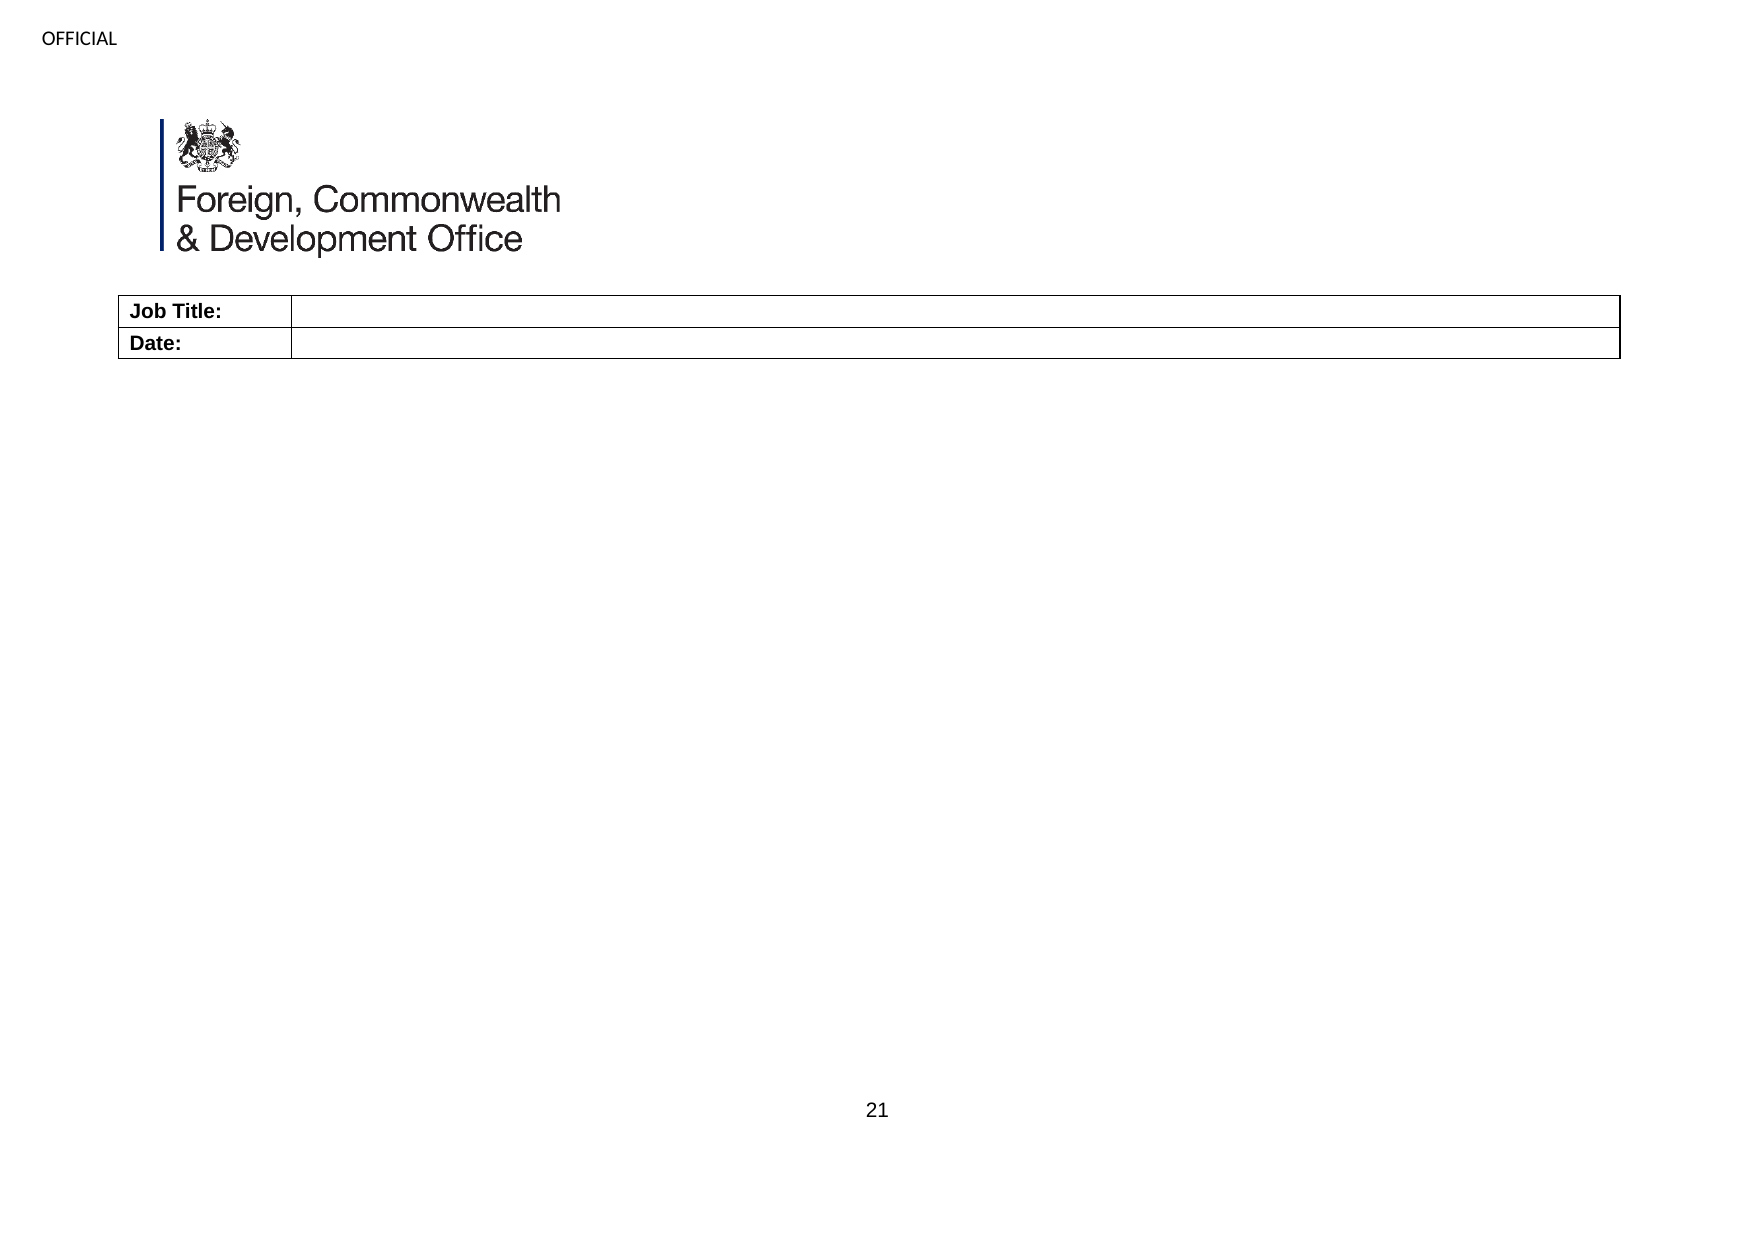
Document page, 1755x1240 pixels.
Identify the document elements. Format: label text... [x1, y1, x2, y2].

table_cell Job Title: [119, 296, 291, 327]
table_cell [292, 296, 1619, 327]
table_cell [292, 328, 1619, 358]
table_cell Date: [119, 328, 291, 358]
